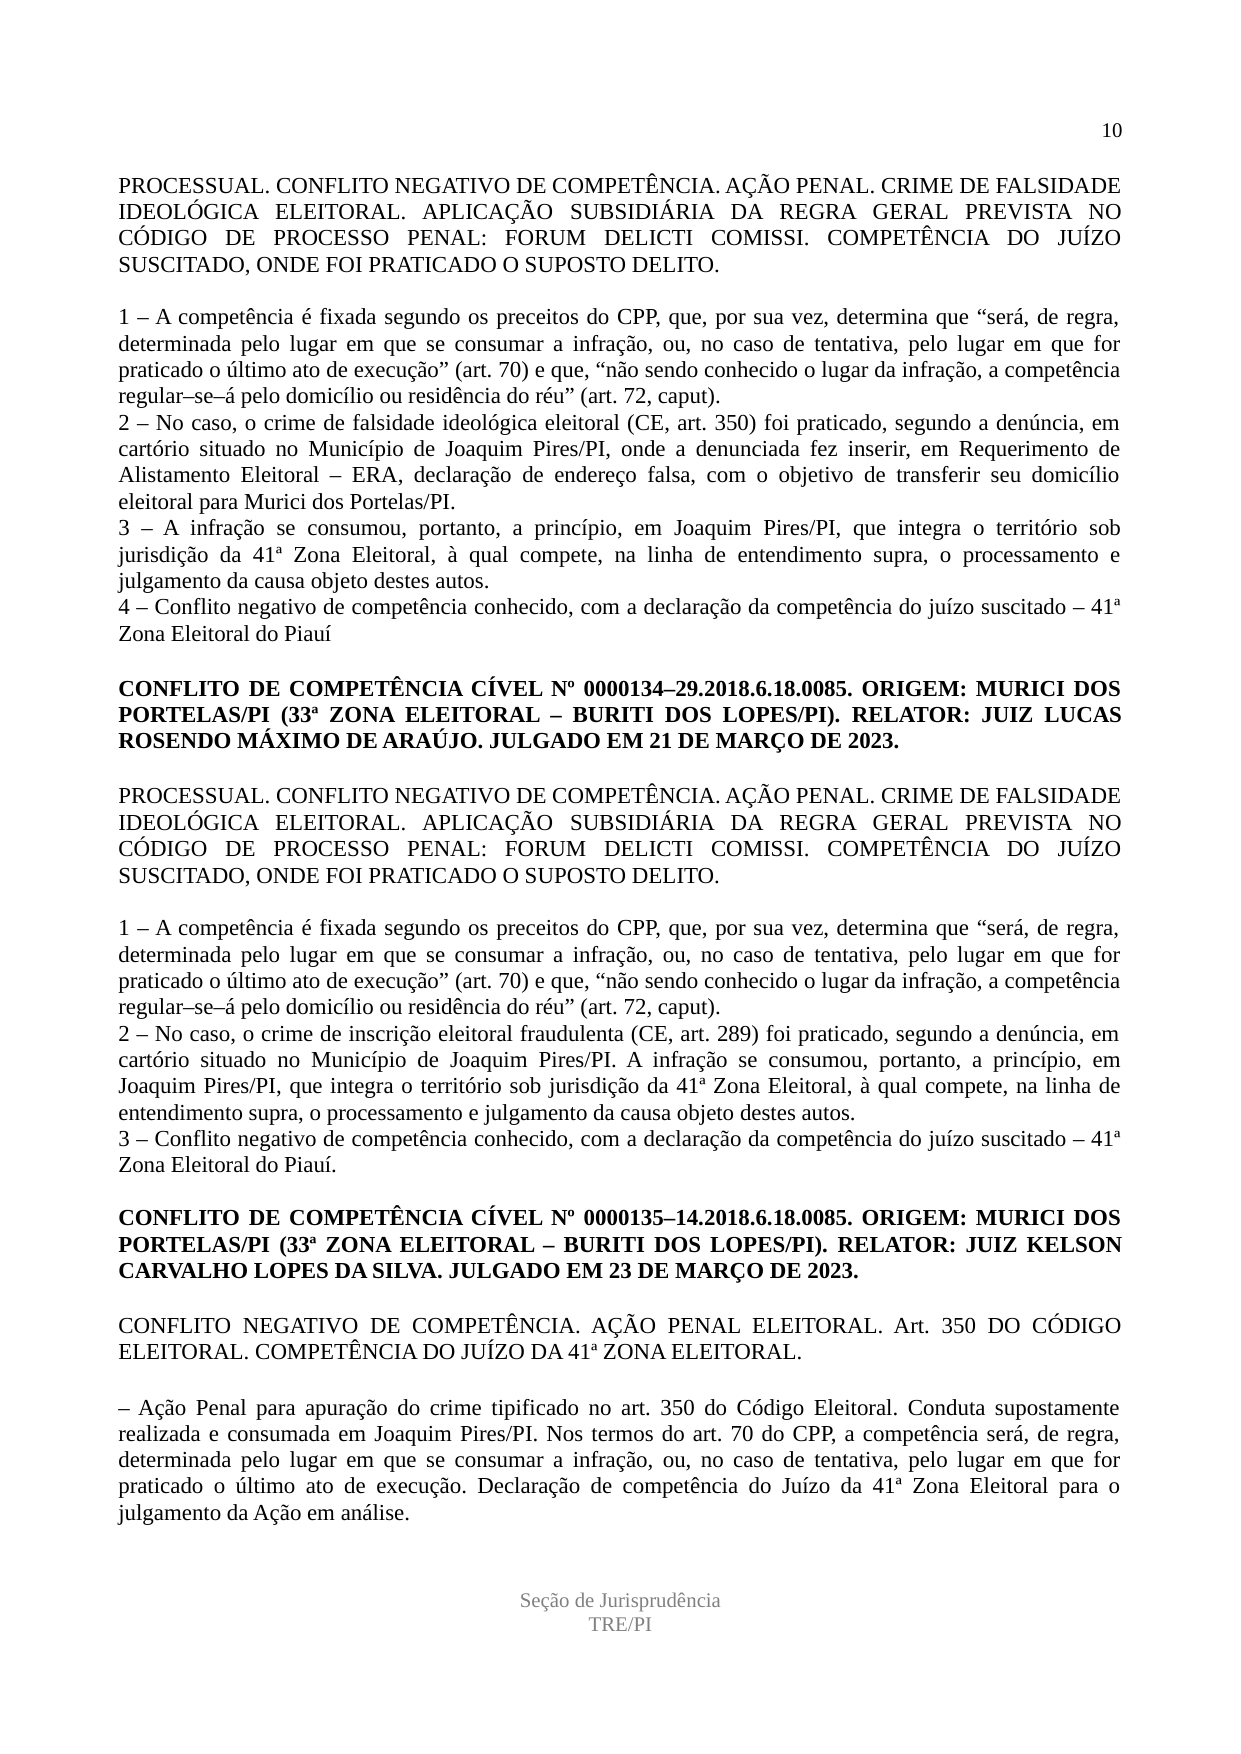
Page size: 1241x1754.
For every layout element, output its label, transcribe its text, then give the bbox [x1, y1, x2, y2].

text CONFLITO NEGATIVO DE COMPETÊNCIA. AÇÃO PENAL ELEITORAL. Art. 350 DO CÓDIGO ELEITORAL. COMPETÊNCIA DO JUÍZO DA 41ª ZONA ELEITORAL. [118, 1312, 1122, 1365]
text 4 – Conflito negativo de competência conhecido, com a declaração da competência do juízo suscitado – 41ª Zona Eleitoral do Piauí [118, 593, 1122, 646]
text 3 – Conflito negativo de competência conhecido, com a declaração da competência do juízo suscitado – 41ª Zona Eleitoral do Piauí. [118, 1125, 1122, 1178]
text 1 – A competência é fixada segundo os preceitos do CPP, que, por sua vez, determina que “será, de regra, determinada pelo lugar em que se consumar a infração, ou, no caso de tentativa, pelo lugar em que for praticado o último ato de execução” (art. 70) e que, “não sendo conhecido o lugar da infração, a competência regular–se–á pelo domicílio ou residência do réu” (art. 72, caput). [118, 303, 1122, 409]
text PROCESSUAL. CONFLITO NEGATIVO DE COMPETÊNCIA. AÇÃO PENAL. CRIME DE FALSIDADE IDEOLÓGICA ELEITORAL. APLICAÇÃO SUBSIDIÁRIA DA REGRA GERAL PREVISTA NO CÓDIGO DE PROCESSO PENAL: FORUM DELICTI COMISSI. COMPETÊNCIA DO JUÍZO SUSCITADO, ONDE FOI PRATICADO O SUPOSTO DELITO. [118, 172, 1122, 277]
text PROCESSUAL. CONFLITO NEGATIVO DE COMPETÊNCIA. AÇÃO PENAL. CRIME DE FALSIDADE IDEOLÓGICA ELEITORAL. APLICAÇÃO SUBSIDIÁRIA DA REGRA GERAL PREVISTA NO CÓDIGO DE PROCESSO PENAL: FORUM DELICTI COMISSI. COMPETÊNCIA DO JUÍZO SUSCITADO, ONDE FOI PRATICADO O SUPOSTO DELITO. [118, 783, 1122, 888]
text 3 – A infração se consumou, portanto, a princípio, em Joaquim Pires/PI, que integra o território sob jurisdição da 41ª Zona Eleitoral, à qual compete, na linha de entendimento supra, o processamento e julgamento da causa objeto destes autos. [118, 514, 1122, 593]
text 2 – No caso, o crime de falsidade ideológica eleitoral (CE, art. 350) foi praticado, segundo a denúncia, em cartório situado no Município de Joaquim Pires/PI, onde a denunciada fez inserir, em Requerimento de Alistamento Eleitoral – ERA, declaração de endereço falsa, com o objetivo de transferir seu domicílio eleitoral para Murici dos Portelas/PI. [118, 409, 1122, 514]
text 1 – A competência é fixada segundo os preceitos do CPP, que, por sua vez, determina que “será, de regra, determinada pelo lugar em que se consumar a infração, ou, no caso de tentativa, pelo lugar em que for praticado o último ato de execução” (art. 70) e que, “não sendo conhecido o lugar da infração, a competência regular–se–á pelo domicílio ou residência do réu” (art. 72, caput). [118, 914, 1122, 1020]
text – Ação Penal para apuração do crime tipificado no art. 350 do Código Eleitoral. Conduta supostamente realizada e consumada em Joaquim Pires/PI. Nos termos do art. 70 do CPP, a competência será, de regra, determinada pelo lugar em que se consumar a infração, ou, no caso de tentativa, pelo lugar em que for praticado o último ato de execução. Declaração de competência do Juízo da 41ª Zona Eleitoral para o julgamento da Ação em análise. [118, 1393, 1122, 1525]
text 2 – No caso, o crime de inscrição eleitoral fraudulenta (CE, art. 289) foi praticado, segundo a denúncia, em cartório situado no Município de Joaquim Pires/PI. A infração se consumou, portanto, a princípio, em Joaquim Pires/PI, que integra o território sob jurisdição da 41ª Zona Eleitoral, à qual compete, na linha de entendimento supra, o processamento e julgamento da causa objeto destes autos. [118, 1020, 1122, 1125]
text CONFLITO DE COMPETÊNCIA CÍVEL Nº 0000135–14.2018.6.18.0085. ORIGEM: MURICI DOS PORTELAS/PI (33ª ZONA ELEITORAL – BURITI DOS LOPES/PI). RELATOR: JUIZ KELSON CARVALHO LOPES DA SILVA. JULGADO EM 23 DE MARÇO DE 2023. [118, 1204, 1122, 1283]
text CONFLITO DE COMPETÊNCIA CÍVEL Nº 0000134–29.2018.6.18.0085. ORIGEM: MURICI DOS PORTELAS/PI (33ª ZONA ELEITORAL – BURITI DOS LOPES/PI). RELATOR: JUIZ LUCAS ROSENDO MÁXIMO DE ARAÚJO. JULGADO EM 21 DE MARÇO DE 2023. [118, 675, 1122, 754]
